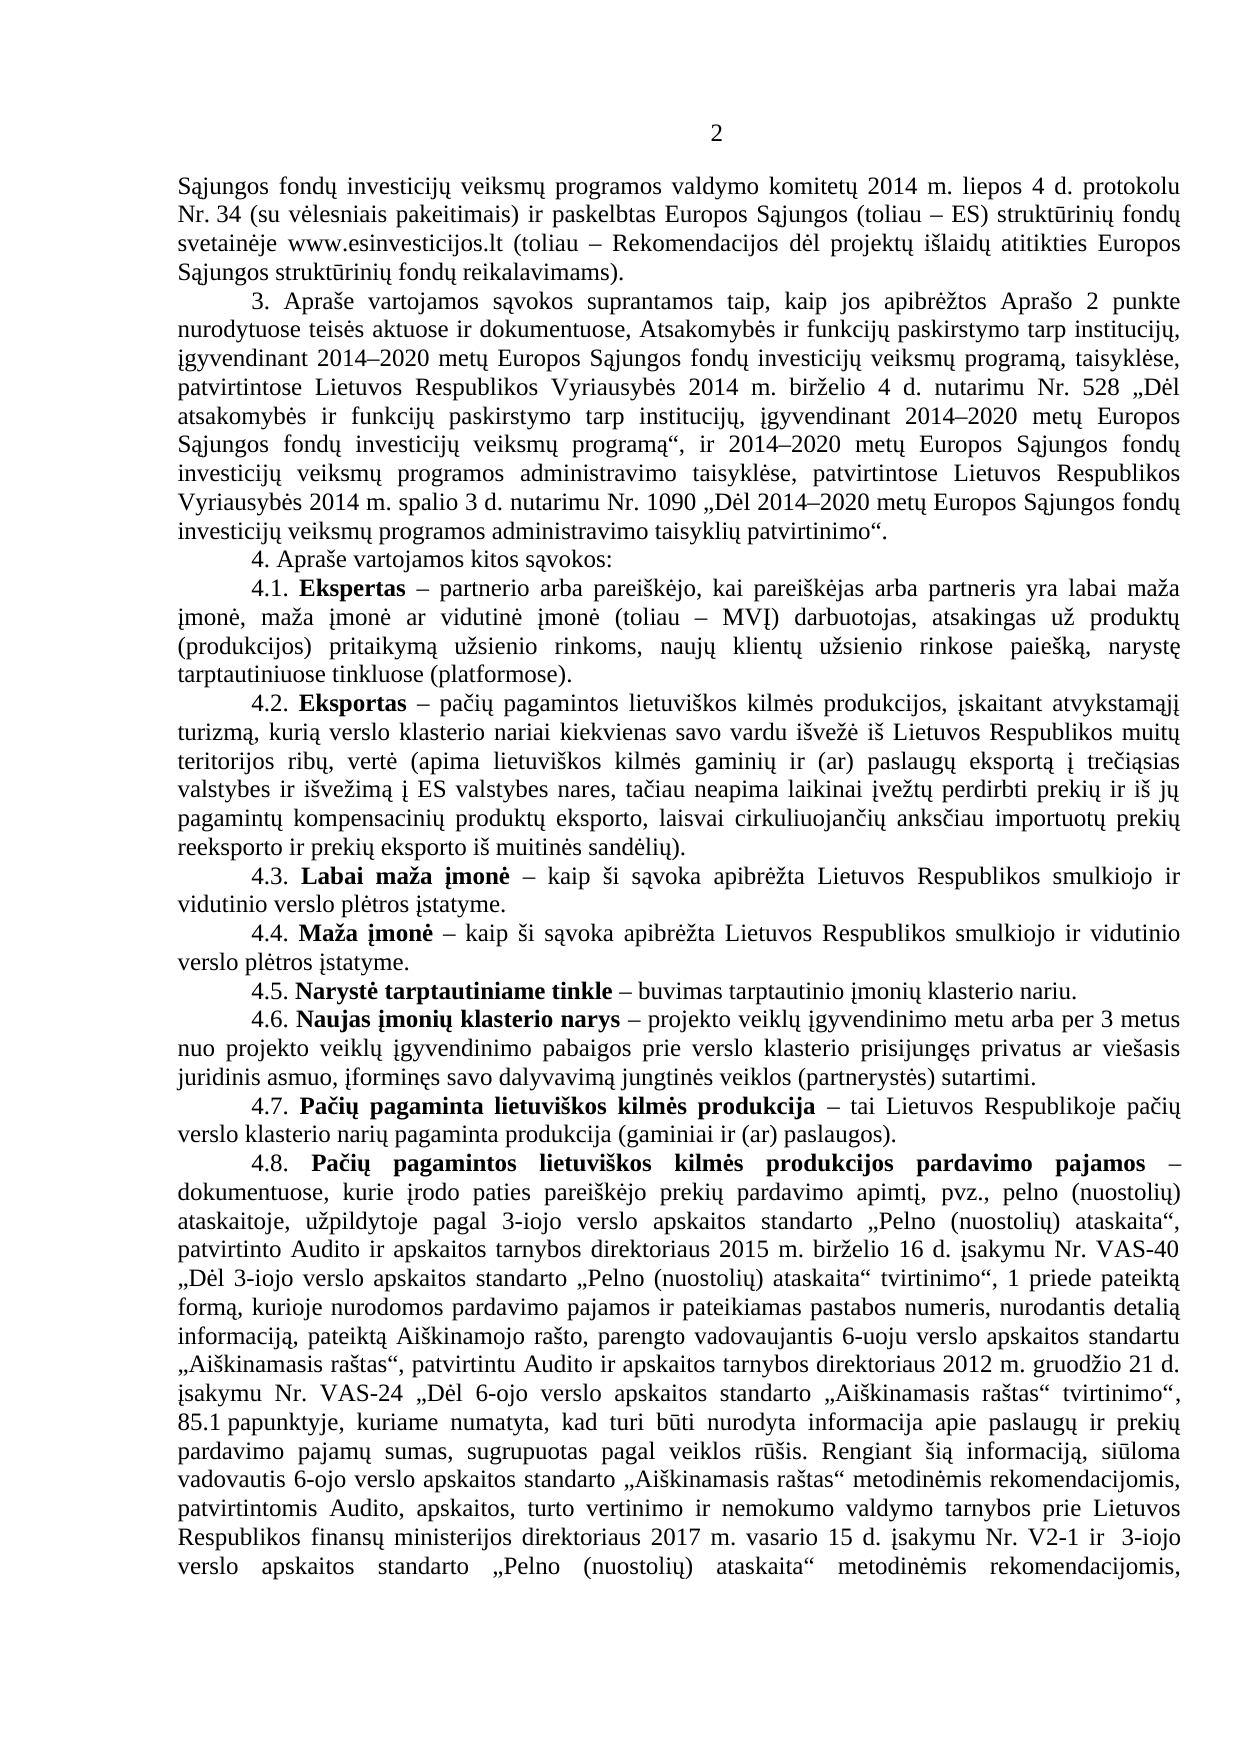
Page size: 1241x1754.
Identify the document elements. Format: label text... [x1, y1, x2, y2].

text 4.6. Naujas įmonių klasterio narys – projekto veiklų įgyvendinimo metu arba per 3 metus nuo projekto veiklų įgyvendinimo pabaigos prie verslo klasterio prisijungęs privatus ar viešasis juridinis asmuo, įforminęs savo dalyvavimą jungtinės veiklos (partnerystės) sutartimi. [177, 1004, 1181, 1091]
text 4.7. Pačių pagaminta lietuviškos kilmės produkcija – tai Lietuvos Respublikoje pačių verslo klasterio narių pagaminta produkcija (gaminiai ir (ar) paslaugos). [177, 1091, 1181, 1148]
text 4. Apraše vartojamos kitos sąvokos: [177, 544, 1181, 573]
text 4.2. Eksportas – pačių pagamintos lietuviškos kilmės produkcijos, įskaitant atvykstamąjį turizmą, kurią verslo klasterio nariai kiekvienas savo vardu išvežė iš Lietuvos Respublikos muitų teritorijos ribų, vertė (apima lietuviškos kilmės gaminių ir (ar) paslaugų eksportą į trečiąsias valstybes ir išvežimą į ES valstybes nares, tačiau neapima laikinai įvežtų perdirbti prekių ir iš jų pagamintų kompensacinių produktų eksporto, laisvai cirkuliuojančių anksčiau importuotų prekių reeksporto ir prekių eksporto iš muitinės sandėlių). [177, 688, 1181, 861]
text 4.3. Labai maža įmonė – kaip ši sąvoka apibrėžta Lietuvos Respublikos smulkiojo ir vidutinio verslo plėtros įstatyme. [177, 861, 1181, 918]
text 4.4. Maža įmonė – kaip ši sąvoka apibrėžta Lietuvos Respublikos smulkiojo ir vidutinio verslo plėtros įstatyme. [177, 918, 1181, 976]
text 3. Apraše vartojamos sąvokos suprantamos taip, kaip jos apibrėžtos Aprašo 2 punkte nurodytuose teisės aktuose ir dokumentuose, Atsakomybės ir funkcijų paskirstymo tarp institucijų, įgyvendinant 2014–2020 metų Europos Sąjungos fondų investicijų veiksmų programą, taisyklėse, patvirtintose Lietuvos Respublikos Vyriausybės 2014 m. birželio 4 d. nutarimu Nr. 528 „Dėl atsakomybės ir funkcijų paskirstymo tarp institucijų, įgyvendinant 2014–2020 metų Europos Sąjungos fondų investicijų veiksmų programą“, ir 2014–2020 metų Europos Sąjungos fondų investicijų veiksmų programos administravimo taisyklėse, patvirtintose Lietuvos Respublikos Vyriausybės 2014 m. spalio 3 d. nutarimu Nr. 1090 „Dėl 2014–2020 metų Europos Sąjungos fondų investicijų veiksmų programos administravimo taisyklių patvirtinimo“. [177, 286, 1181, 544]
text 4.1. Ekspertas – partnerio arba pareiškėjo, kai pareiškėjas arba partneris yra labai maža įmonė, maža įmonė ar vidutinė įmonė (toliau – MVĮ) darbuotojas, atsakingas už produktų (produkcijos) pritaikymą užsienio rinkoms, naujų klientų užsienio rinkose paiešką, narystę tarptautiniuose tinkluose (platformose). [177, 573, 1181, 688]
text 4.8. Pačių pagamintos lietuviškos kilmės produkcijos pardavimo pajamos – dokumentuose, kurie įrodo paties pareiškėjo prekių pardavimo apimtį, pvz., pelno (nuostolių) ataskaitoje, užpildytoje pagal 3-iojo verslo apskaitos standarto „Pelno (nuostolių) ataskaita“, patvirtinto Audito ir apskaitos tarnybos direktoriaus 2015 m. birželio 16 d. įsakymu Nr. VAS-40 „Dėl 3-iojo verslo apskaitos standarto „Pelno (nuostolių) ataskaita“ tvirtinimo“, 1 priede pateiktą formą, kurioje nurodomos pardavimo pajamos ir pateikiamas pastabos numeris, nurodantis detalią informaciją, pateiktą Aiškinamojo rašto, parengto vadovaujantis 6-uoju verslo apskaitos standartu „Aiškinamasis raštas“, patvirtintu Audito ir apskaitos tarnybos direktoriaus 2012 m. gruodžio 21 d. įsakymu Nr. VAS-24 „Dėl 6-ojo verslo apskaitos standarto „Aiškinamasis raštas“ tvirtinimo“, 85.1 papunktyje, kuriame numatyta, kad turi būti nurodyta informacija apie paslaugų ir prekių pardavimo pajamų sumas, sugrupuotas pagal veiklos rūšis. Rengiant šią informaciją, siūloma vadovautis 6-ojo verslo apskaitos standarto „Aiškinamasis raštas“ metodinėmis rekomendacijomis, patvirtintomis Audito, apskaitos, turto vertinimo ir nemokumo valdymo tarnybos prie Lietuvos Respublikos finansų ministerijos direktoriaus 2017 m. vasario 15 d. įsakymu Nr. V2-1 ir 3-iojo verslo apskaitos standarto „Pelno (nuostolių) ataskaita“ metodinėmis rekomendacijomis, [177, 1148, 1181, 1579]
text Sąjungos fondų investicijų veiksmų programos valdymo komitetų 2014 m. liepos 4 d. protokolu Nr. 34 (su vėlesniais pakeitimais) ir paskelbtas Europos Sąjungos (toliau – ES) struktūrinių fondų svetainėje www.esinvesticijos.lt (toliau – Rekomendacijos dėl projektų išlaidų atitikties Europos Sąjungos struktūrinių fondų reikalavimams). [177, 171, 1181, 286]
text 4.5. Narystė tarptautiniame tinkle – buvimas tarptautinio įmonių klasterio nariu. [177, 976, 1181, 1004]
